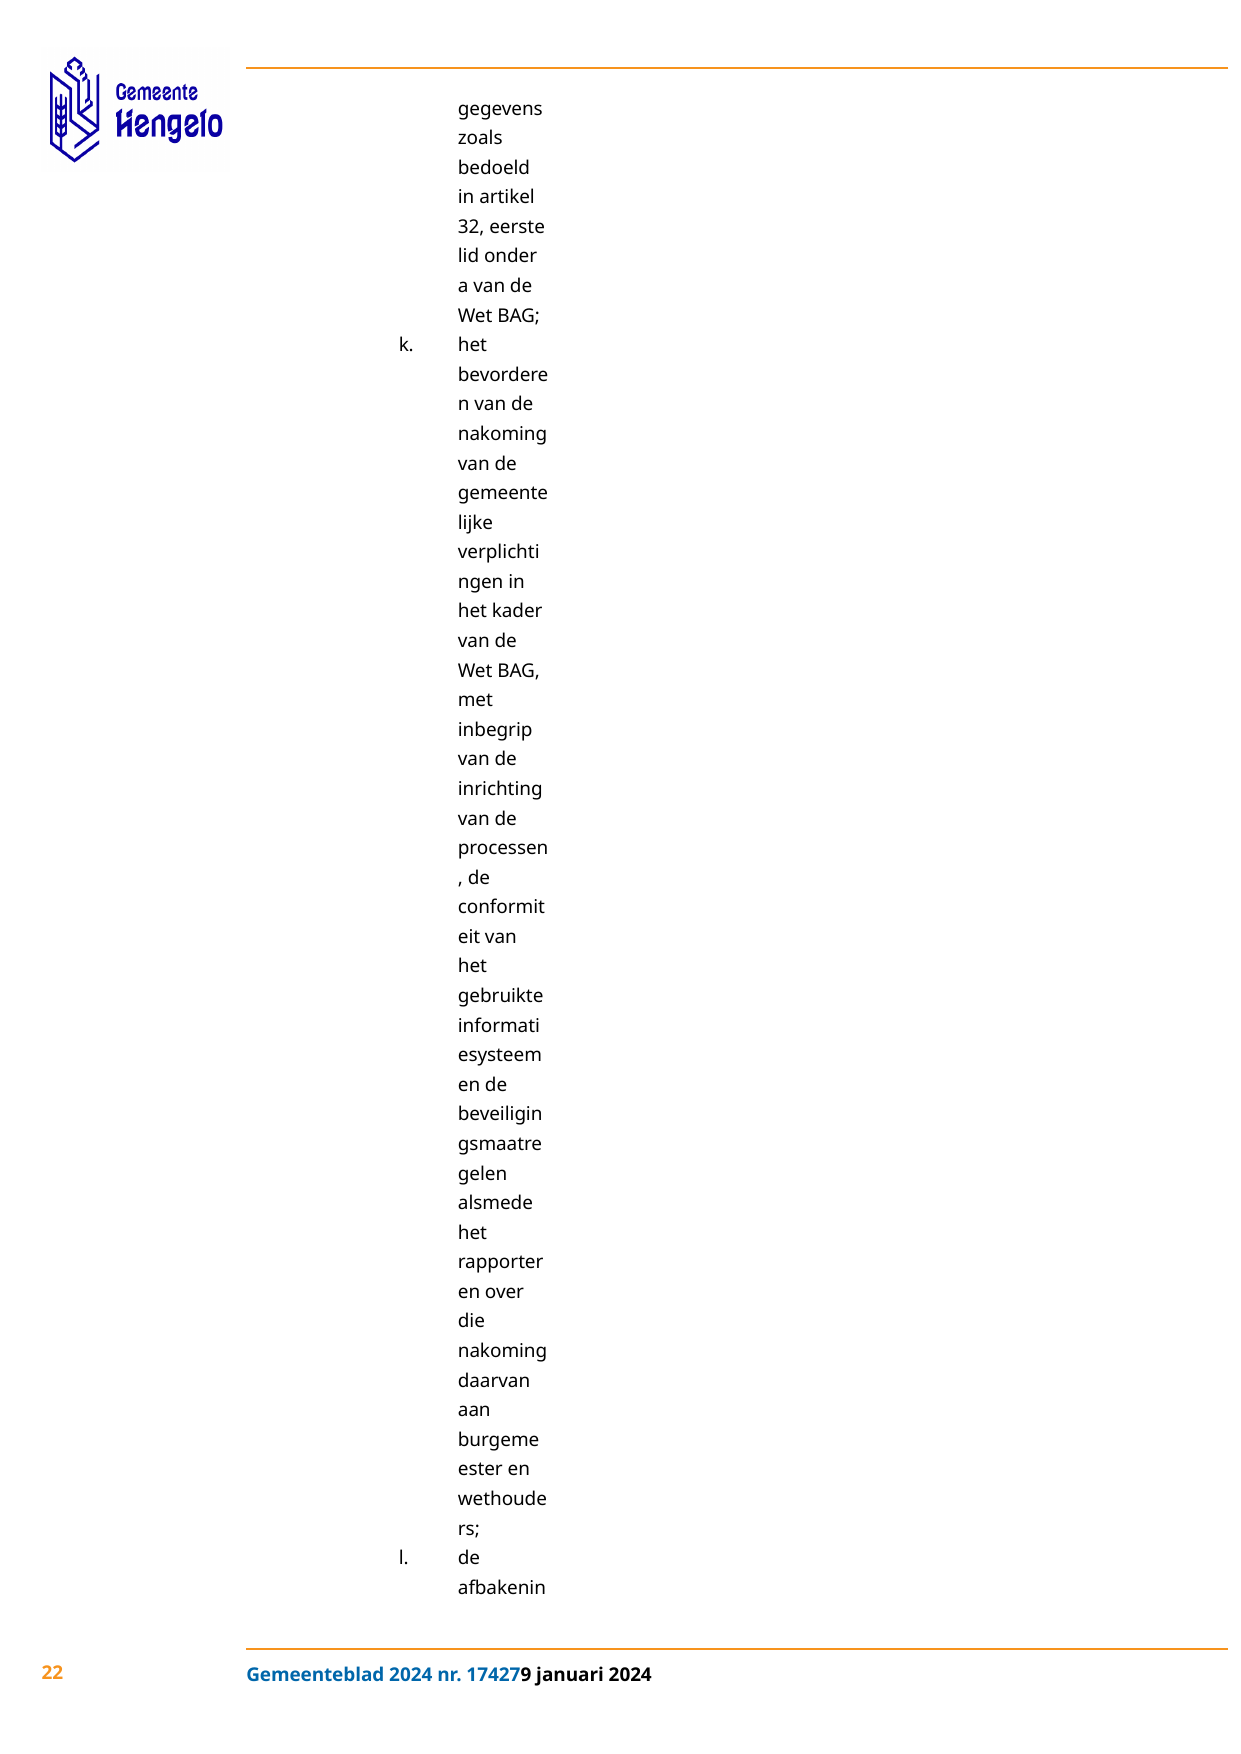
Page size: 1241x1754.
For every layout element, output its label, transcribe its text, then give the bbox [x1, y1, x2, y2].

table_cell [700, 95, 850, 1600]
table_cell [850, 95, 1001, 1600]
table_cell [248, 95, 398, 1600]
table_cell [549, 95, 700, 1600]
picture [41, 47, 231, 172]
table_cell Uitvoering van de Wet Basisregistratie Adressen en Gebouwen (Wet BAG) m.b.t. het houden van een geautomatiseerde basisregistratie adressen en gebouwen, zoals bedoeld in artikel 2 van de Wet BAG, conform hetgeen daarover in de Wet BAG, het Besluit basisregistratie adressen en gebouwen en de Regeling basisregistratie adressen en gebouwen is bepaald; het opstellen van ambtelijke verklaringen Wet BAG en documenten van constatering Wet BAG als bedoeld in artikel 10 Wet BAG; het toetsen van (overige) brondocumenten aan de vereisten voor inschrijving ingevolge artikel 11 Wet BAG; het uitgeven van inschrijfnummers en identificatienummers; het op grond van het bepaalde in artikel 10 van de Wet BAG, inschrijven van de in of op grond van artikel 10van de Wet BAG aangewezen brondocumenten in de basisregistratie adressen en gebouwen; het ingevolge artikel 13 van de Wet BAG zorgdragen dat brondocumenten waaraan een in de basisregistratie opgenomen gegeven is ontleend, blijvend bewaard worden; het ingevolge artikel 14 van de Wet BAG zorg dragen voor een goede beschikbaarheid, werking en beveiliging van de basisregistratie adressen en gebouwen; het ontvangen, doorgeleiden en afhandelen van meldingen zoals bedoeld in artikel 37 Wet BAG en verzoeken als bedoeld in artikel 38 Wet BAG inclusief de verwerking daarvan zoals bedoeld in de artikelen 31, 39, 40 en 41 Wet BAG; het onderhouden dan wel doen onderhouden van het berichtenverkeer met de Landelijke Voorziening basisregistratie adressen en gebouwen zoals bedoeld in artikel 31 Wet BAG; het op verzoek aan eenieder verlenen van inzage in de basisregistratie adressen en gebouwen, alsmede het aan eenieder verstrekken van de in de basisregistratie opgenomen gegevens zoals bedoeld in artikel 32, eerste lid onder a van de Wet BAG; het bevorderen van de nakoming van de gemeentelijke verplichtingen in het kader van de Wet BAG, met inbegrip van de inrichting van de processen, de conformiteit van het gebruikte informatiesysteem en de beveiligingsmaatregelen alsmede het rapporteren over die nakoming daarvan aan burgemeester en wethouders; de afbakening van panden en verblijfsobjecten en het benoemen en afbakenen van standplaatsen en ligplaatsen ingevolge artikel 6 Wet BAG en artikel 3 van de Verordening naamgeving en nummering 2012; het vaststellen van geometrische gegevens van panden en verblijfsobjecten, zoals bedoeld in artikel 8 van de Wet basisregistratie adressen en gebouwen; het opmaken van documenten waarin constateringen zijn vastgelegd, zoals bedoeld in artikel 10, onder b, van de Wet basisregistratie adressen en gebouwen; het opstellen van een ambtelijke verklaring, zoals bedoeld in artikel 7, onder m, van het Besluit basisregistratie adressen en gebouwen. [399, 95, 549, 1600]
table_cell [1001, 95, 1152, 1600]
